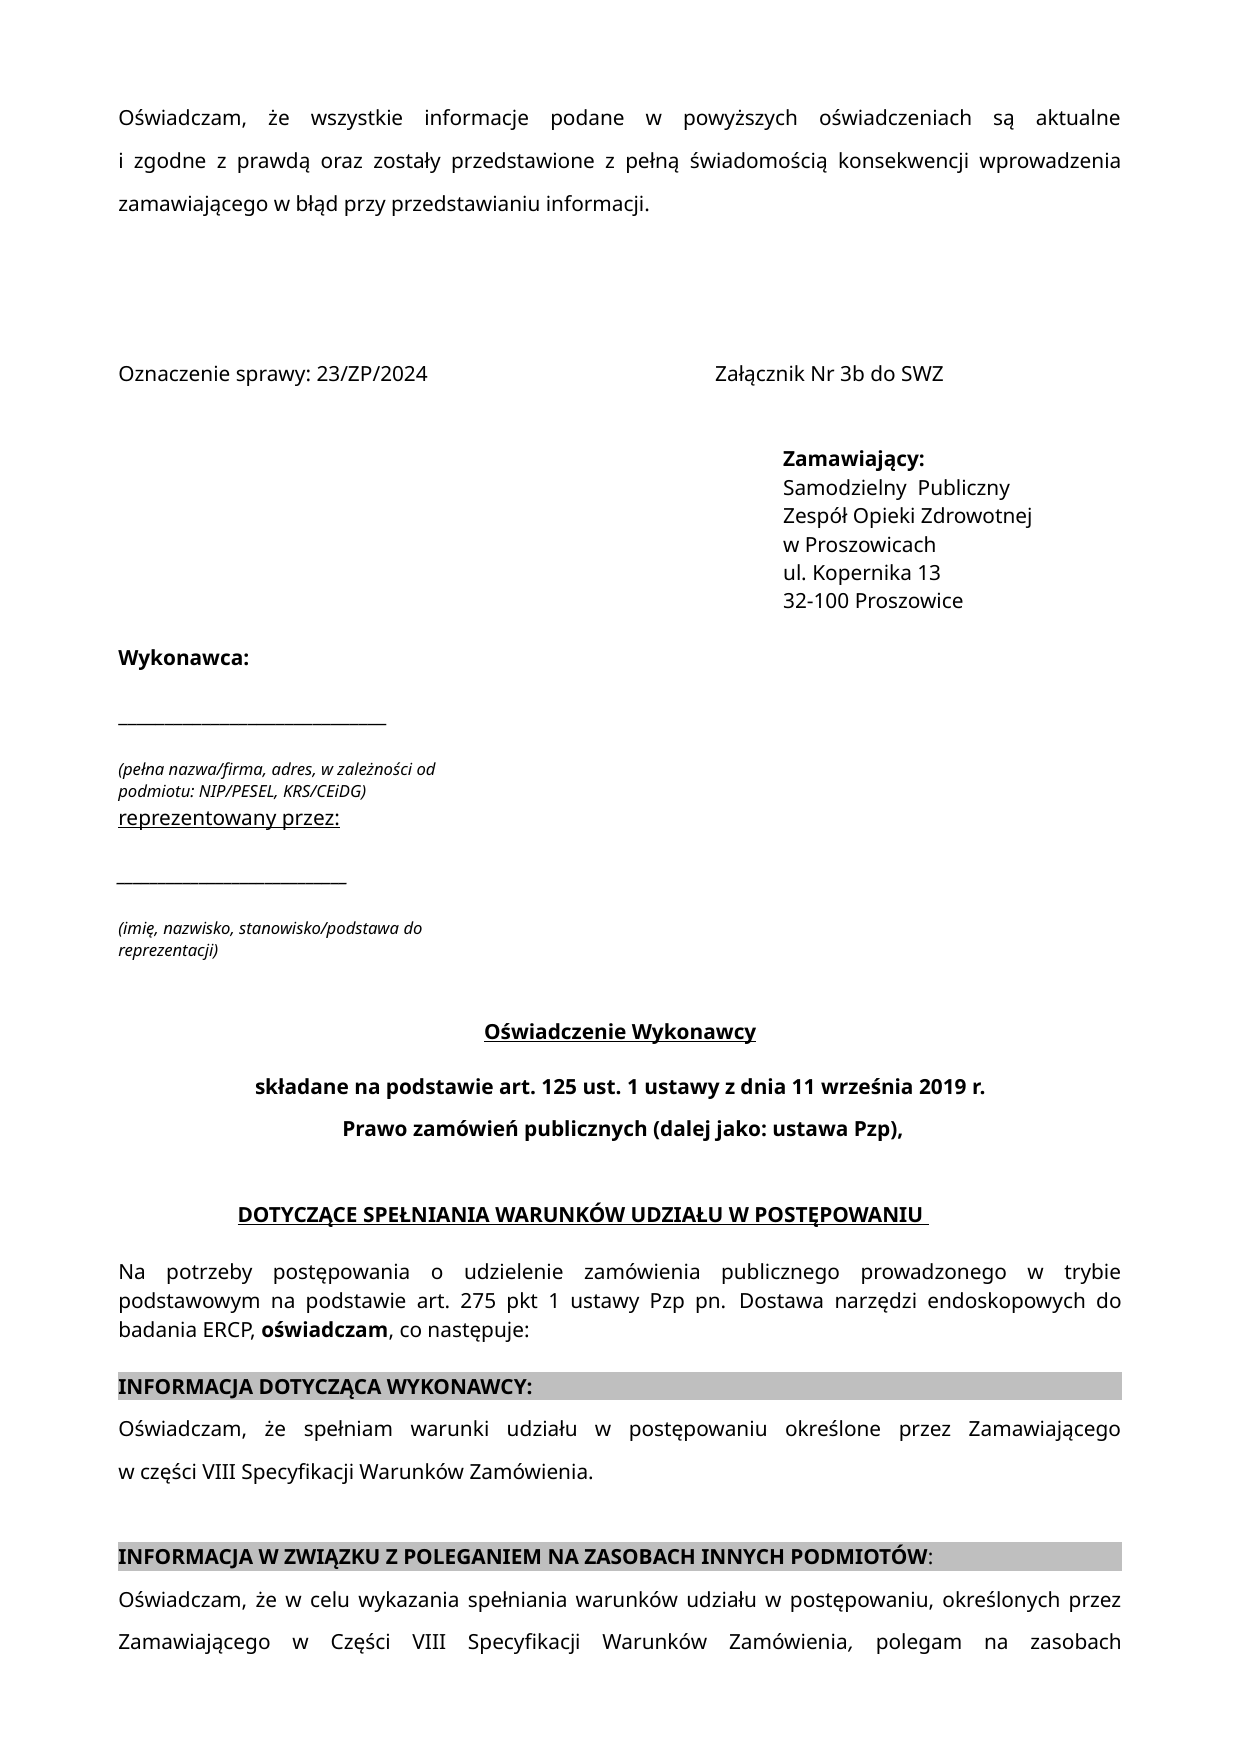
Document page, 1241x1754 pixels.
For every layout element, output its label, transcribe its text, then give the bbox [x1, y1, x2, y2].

text DOTYCZĄCE SPEŁNIANIA WARUNKÓW UDZIAŁU W POSTĘPOWANIU [118, 1200, 1122, 1257]
text reprezentowany przez: [118, 803, 1122, 831]
text ____________________________ [118, 859, 502, 888]
text Oświadczam, że spełniam warunki udziału w postępowaniu określone przez Zamawiającego w części VIII Specyfikacji Warunków Zamówienia. [118, 1414, 1122, 1485]
text Na potrzeby postępowania o udzielenie zamówienia publicznego prowadzonego w trybie podstawowym na podstawie art. 275 pkt 1 ustawy Pzp pn. Dostawa narzędzi endoskopowych do badania ERCP, oświadczam, co następuje: [118, 1257, 1122, 1343]
text Oświadczenie Wykonawcy [118, 1017, 1122, 1045]
text składane na podstawie art. 125 ust. 1 ustawy z dnia 11 września 2019 r. [118, 1072, 1122, 1100]
text Prawo zamówień publicznych (dalej jako: ustawa Pzp), [118, 1114, 1122, 1143]
text _____________________________ [118, 700, 1122, 729]
text ul. Kopernika 13 [709, 558, 1122, 587]
text w Proszowicach [709, 530, 1122, 558]
text (imię, nazwisko, stanowisko/podstawa do reprezentacji) [118, 916, 502, 962]
text Wykonawca: [118, 643, 1122, 672]
text Oświadczam, że wszystkie informacje podane w powyższych oświadczeniach są aktualne i zgodne z prawdą oraz zostały przedstawione z pełną świadomością konsekwencji wprowadzenia zamawiającego w błąd przy przedstawianiu informacji. [118, 103, 1122, 217]
text INFORMACJA W ZWIĄZKU Z POLEGANIEM NA ZASOBACH INNYCH PODMIOTÓW: [118, 1542, 1122, 1571]
text INFORMACJA DOTYCZĄCA WYKONAWCY: [118, 1372, 1122, 1400]
text 32-100 Proszowice [709, 587, 1122, 615]
text (pełna nazwa/firma, adres, w zależności od podmiotu: NIP/PESEL, KRS/CEiDG) [118, 757, 502, 803]
text Zespół Opieki Zdrowotnej [709, 501, 1122, 530]
text Zamawiający: [709, 444, 1122, 473]
text Oświadczam, że w celu wykazania spełniania warunków udziału w postępowaniu, określonych przez Zamawiającego w Części VIII Specyfikacji Warunków Zamówienia, polegam na zasobach [118, 1585, 1122, 1656]
text Oznaczenie sprawy: 23/ZP/2024 Załącznik Nr 3b do SWZ [118, 359, 1122, 387]
text Samodzielny Publiczny [709, 473, 1122, 501]
